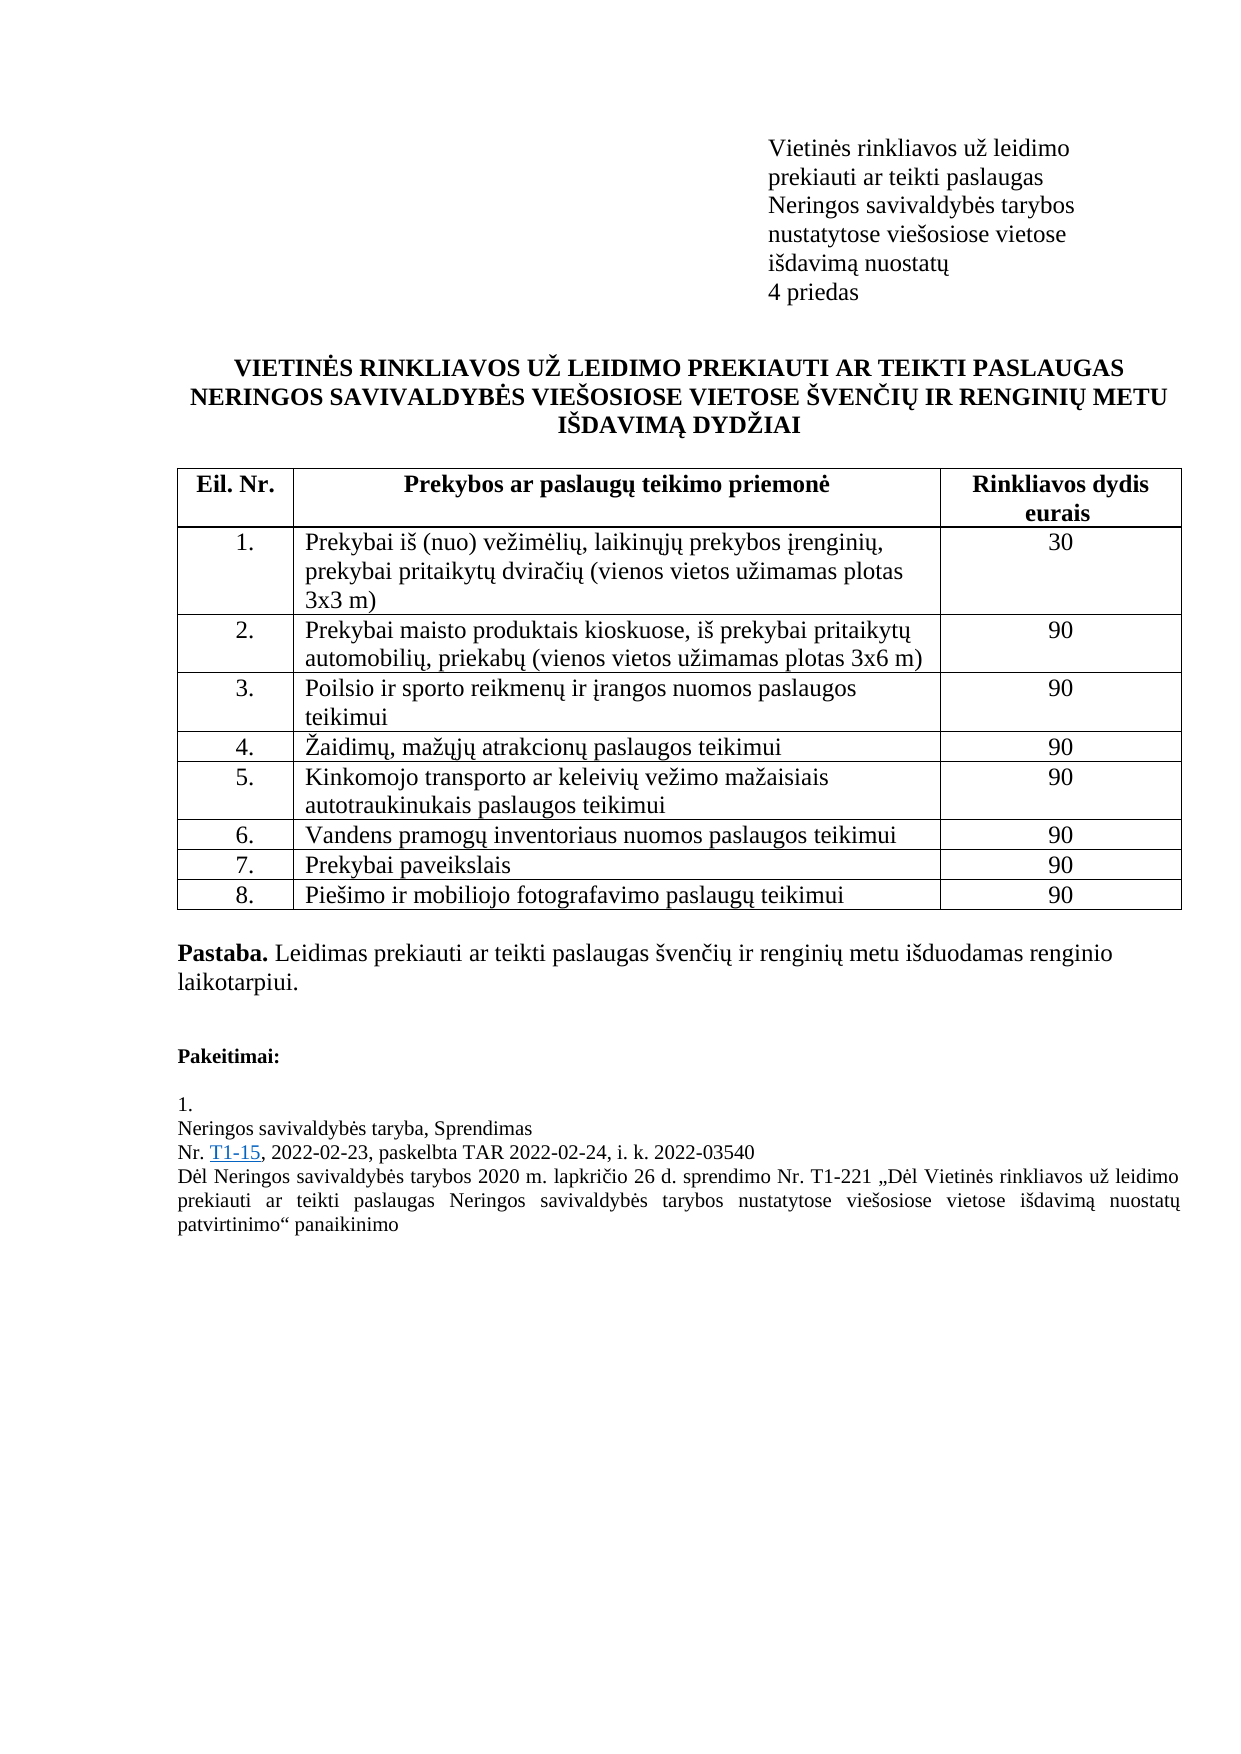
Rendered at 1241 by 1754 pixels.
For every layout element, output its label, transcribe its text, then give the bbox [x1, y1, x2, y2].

table_cell 8. [178, 880, 293, 908]
table_cell 90 [941, 880, 1181, 908]
text išdavimą nuostatų [768, 248, 1181, 277]
text VIETINĖS RINKLIAVOS UŽ LEIDIMO PREKIAUTI AR TEIKTI PASLAUGAS NERINGOS SAVIVALDYBĖS VIEŠOSIOSE VIETOSE ŠVENČIŲ IR RENGINIŲ METU IŠDAVIMĄ DYDŽIAI [177, 353, 1181, 439]
table_cell 90 [941, 732, 1181, 761]
text Pakeitimai: [177, 1044, 1181, 1068]
table_cell Poilsio ir sporto reikmenų ir įrangos nuomos paslaugos teikimui [294, 673, 940, 731]
table_cell Prekybai maisto produktais kioskuose, iš prekybai pritaikytų automobilių, priekabų (vienos vietos užimamas plotas 3x6 m) [294, 615, 940, 672]
table_cell Prekybai paveikslais [294, 850, 940, 879]
text Pastaba. Leidimas prekiauti ar teikti paslaugas švenčių ir renginių metu išduodamas renginio laikotarpiui. [177, 938, 1181, 996]
table_cell 6. [178, 820, 293, 849]
text prekiauti ar teikti paslaugas [768, 162, 1181, 190]
table_header Rinkliavos dydis eurais [941, 469, 1181, 526]
table_cell 90 [941, 820, 1181, 849]
table_cell Kinkomojo transporto ar keleivių vežimo mažaisiais autotraukinukais paslaugos teikimui [294, 762, 940, 819]
text Dėl Neringos savivaldybės tarybos 2020 m. lapkričio 26 d. sprendimo Nr. T1-221 „Dėl Vietinės rinkliavos už leidimo prekiauti ar teikti paslaugas Neringos savivaldybės tarybos nustatytose viešosiose vietose išdavimą nuostatų patvirtinimo“ panaikinimo [177, 1164, 1181, 1236]
table_cell Žaidimų, mažųjų atrakcionų paslaugos teikimui [294, 732, 940, 761]
text 1. [177, 1092, 1181, 1116]
table_cell Prekybai iš (nuo) vežimėlių, laikinųjų prekybos įrenginių, prekybai pritaikytų dviračių (vienos vietos užimamas plotas 3x3 m) [294, 528, 940, 614]
text Nr. T1-15, 2022-02-23, paskelbta TAR 2022-02-24, i. k. 2022-03540 [177, 1140, 1181, 1164]
table_cell 2. [178, 615, 293, 672]
table_header Prekybos ar paslaugų teikimo priemonė [294, 469, 940, 526]
table_cell 90 [941, 615, 1181, 672]
table_cell Vandens pramogų inventoriaus nuomos paslaugos teikimui [294, 820, 940, 849]
table_cell 90 [941, 762, 1181, 819]
table_cell 90 [941, 673, 1181, 731]
table_cell 5. [178, 762, 293, 819]
text nustatytose viešosiose vietose [768, 219, 1181, 248]
text Vietinės rinkliavos už leidimo [768, 133, 1181, 162]
text 4 priedas [768, 277, 1181, 305]
table_cell Piešimo ir mobiliojo fotografavimo paslaugų teikimui [294, 880, 940, 908]
table_cell 7. [178, 850, 293, 879]
table_cell 30 [941, 528, 1181, 614]
table_cell 1. [178, 528, 293, 614]
table_header Eil. Nr. [178, 469, 293, 526]
table_cell 90 [941, 850, 1181, 879]
text Neringos savivaldybės tarybos [768, 190, 1181, 219]
table_cell 4. [178, 732, 293, 761]
table_cell 3. [178, 673, 293, 731]
text Neringos savivaldybės taryba, Sprendimas [177, 1116, 1181, 1140]
